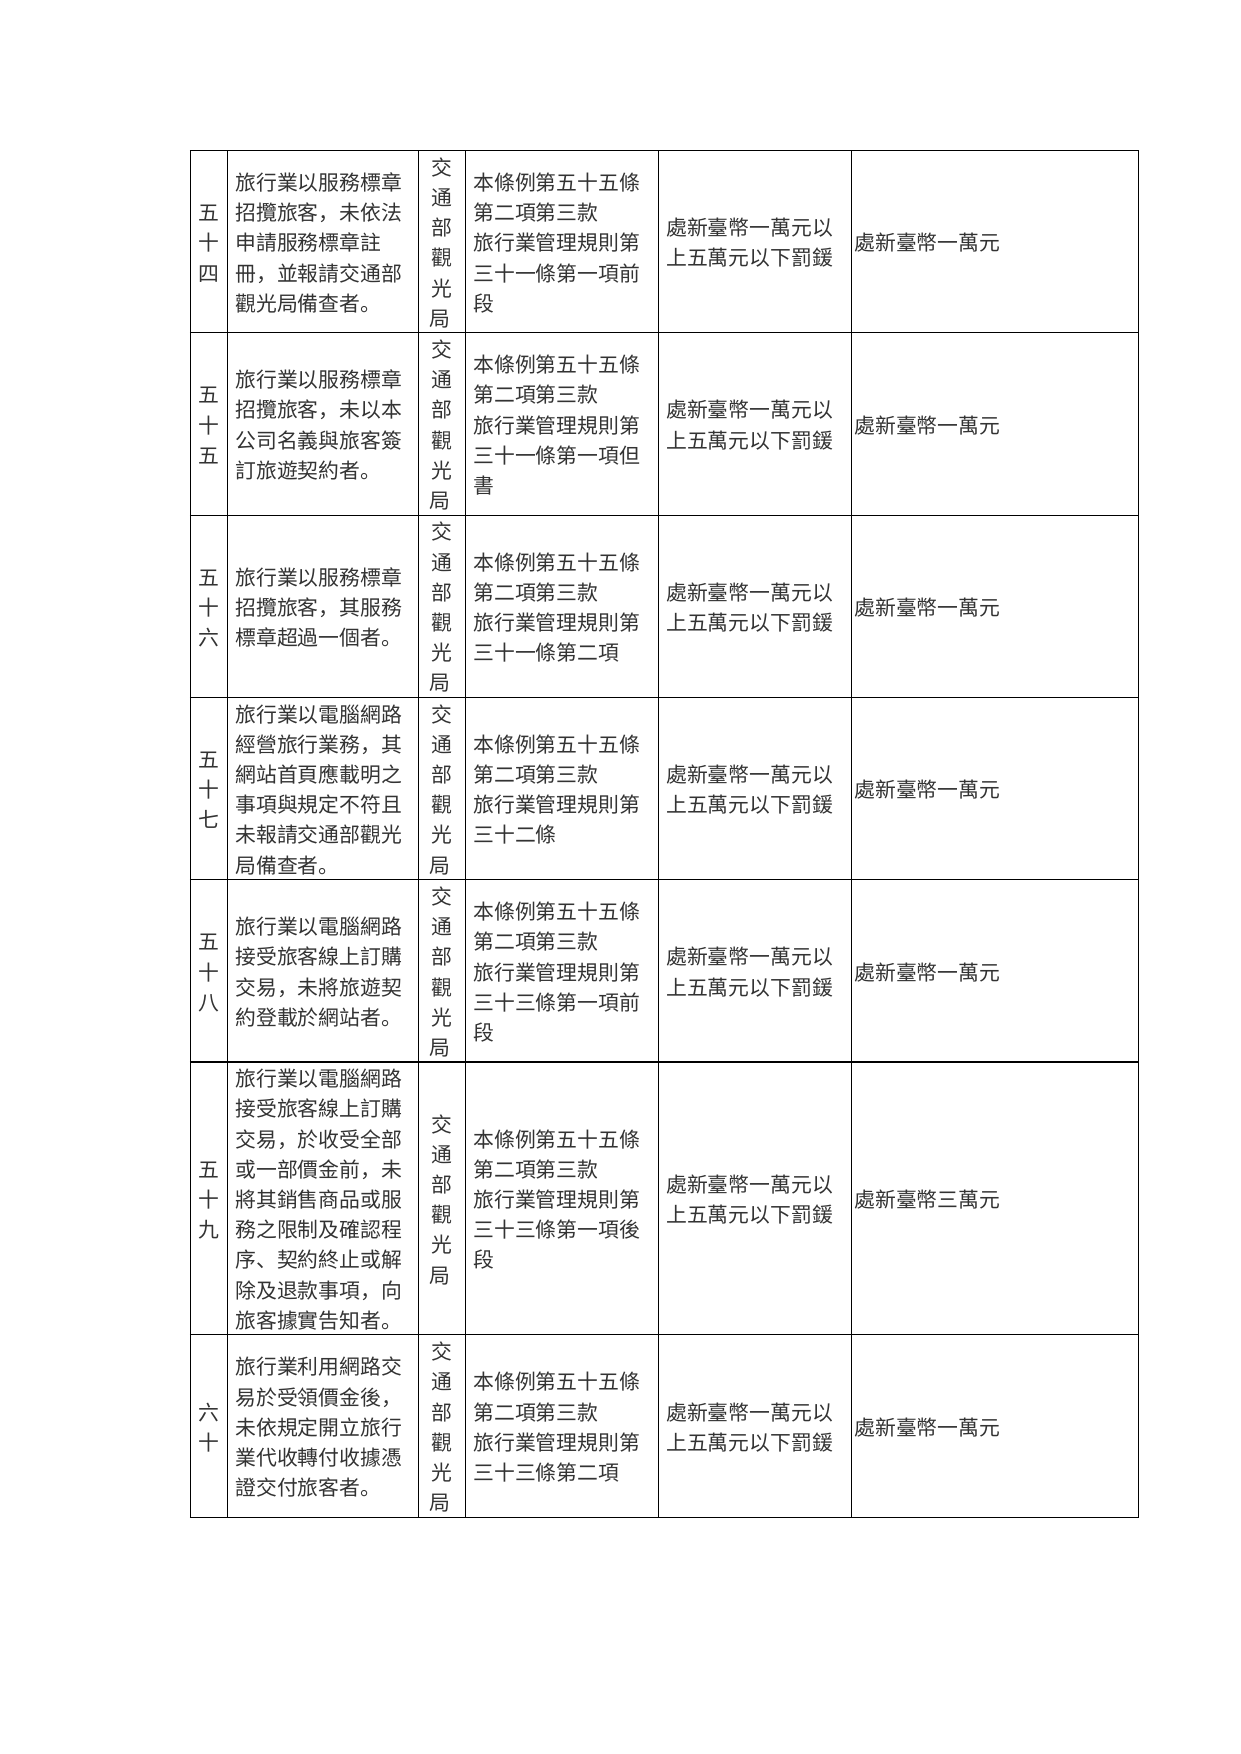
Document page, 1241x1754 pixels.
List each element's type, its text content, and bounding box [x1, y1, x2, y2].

table_cell 處新臺幣一萬元 [852, 880, 1138, 1061]
table_cell 旅行業以電腦網路經營旅行業務，其網站首頁應載明之事項與規定不符且未報請交通部觀光局備查者。 [228, 698, 418, 879]
table_cell 五十五 [191, 333, 227, 514]
table_cell 交通部觀光局 [419, 1335, 465, 1517]
table_cell 旅行業以電腦網路接受旅客線上訂購交易，於收受全部或一部價金前，未將其銷售商品或服務之限制及確認程序、契約終止或解除及退款事項，向旅客據實告知者。 [228, 1063, 418, 1334]
table_cell 五十四 [191, 151, 227, 332]
table_cell 交通部觀光局 [419, 698, 465, 879]
table_cell 處新臺幣一萬元以上五萬元以下罰鍰 [659, 1335, 851, 1517]
table_cell 五十七 [191, 698, 227, 879]
table_cell 處新臺幣一萬元以上五萬元以下罰鍰 [659, 516, 851, 697]
table_cell 五十九 [191, 1063, 227, 1334]
table_cell 本條例第五十五條第二項第三款 旅行業管理規則第三十一條第二項 [466, 516, 658, 697]
table_cell 處新臺幣一萬元以上五萬元以下罰鍰 [659, 1063, 851, 1334]
table_cell 交通部觀光局 [419, 333, 465, 514]
table_cell 處新臺幣一萬元 [852, 1335, 1138, 1517]
table_cell 交通部觀光局 [419, 880, 465, 1061]
table_cell 旅行業以服務標章招攬旅客，未以本公司名義與旅客簽訂旅遊契約者。 [228, 333, 418, 514]
table_cell 交通部觀光局 [419, 1063, 465, 1334]
table_cell 旅行業以服務標章招攬旅客，其服務標章超過一個者。 [228, 516, 418, 697]
table_cell 處新臺幣一萬元以上五萬元以下罰鍰 [659, 151, 851, 332]
table_cell 交通部觀光局 [419, 516, 465, 697]
table_cell 旅行業以電腦網路接受旅客線上訂購交易，未將旅遊契約登載於網站者。 [228, 880, 418, 1061]
table_cell 六十 [191, 1335, 227, 1517]
table_cell 本條例第五十五條第二項第三款 旅行業管理規則第三十一條第一項但書 [466, 333, 658, 514]
table_cell 本條例第五十五條第二項第三款 旅行業管理規則第三十三條第二項 [466, 1335, 658, 1517]
table_cell 本條例第五十五條第二項第三款 旅行業管理規則第三十三條第一項前段 [466, 880, 658, 1061]
table_cell 旅行業利用網路交易於受領價金後，未依規定開立旅行業代收轉付收據憑證交付旅客者。 [228, 1335, 418, 1517]
table_cell 本條例第五十五條第二項第三款 旅行業管理規則第三十三條第一項後段 [466, 1063, 658, 1334]
table_cell 五十八 [191, 880, 227, 1061]
table_cell 處新臺幣一萬元以上五萬元以下罰鍰 [659, 333, 851, 514]
table_cell 交通部觀光局 [419, 151, 465, 332]
table_cell 五十六 [191, 516, 227, 697]
table_cell 處新臺幣一萬元 [852, 698, 1138, 879]
table_cell 旅行業以服務標章招攬旅客，未依法申請服務標章註冊，並報請交通部觀光局備查者。 [228, 151, 418, 332]
table_cell 處新臺幣一萬元以上五萬元以下罰鍰 [659, 698, 851, 879]
table_cell 處新臺幣一萬元 [852, 333, 1138, 514]
table_cell 處新臺幣一萬元 [852, 516, 1138, 697]
table_cell 處新臺幣一萬元以上五萬元以下罰鍰 [659, 880, 851, 1061]
table_cell 本條例第五十五條第二項第三款 旅行業管理規則第三十一條第一項前段 [466, 151, 658, 332]
table_cell 處新臺幣三萬元 [852, 1063, 1138, 1334]
table_cell 本條例第五十五條第二項第三款 旅行業管理規則第三十二條 [466, 698, 658, 879]
table_cell 處新臺幣一萬元 [852, 151, 1138, 332]
